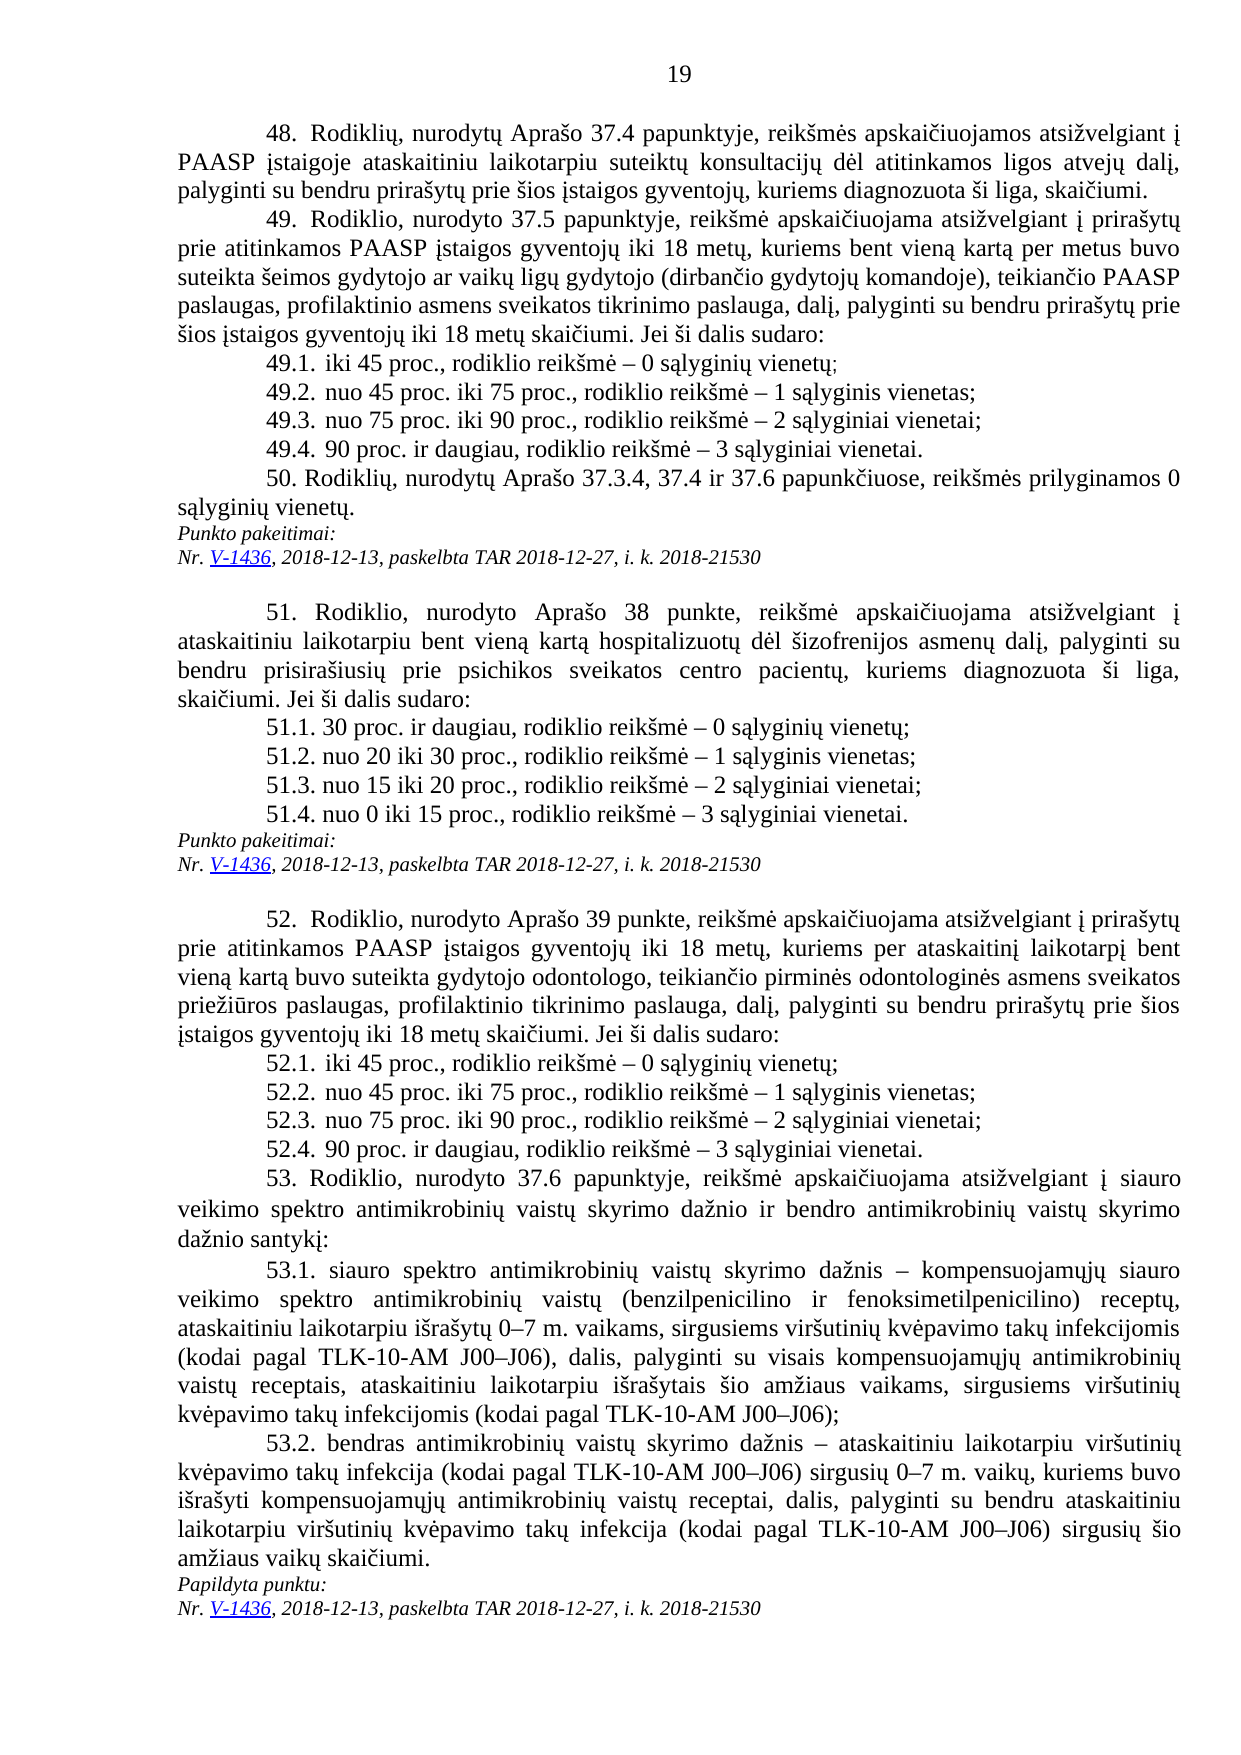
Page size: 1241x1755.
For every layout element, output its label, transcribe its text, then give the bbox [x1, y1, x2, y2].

text 51. Rodiklio, nurodyto Aprašo 38 punkte, reikšmė apskaičiuojama atsižvelgiant į ataskaitiniu laikotarpiu bent vieną kartą hospitalizuotų dėl šizofrenijos asmenų dalį, palyginti su bendru prisirašiusių prie psichikos sveikatos centro pacientų, kuriems diagnozuota ši liga, skaičiumi. Jei ši dalis sudaro: [177, 597, 1181, 712]
text 49.3. nuo 75 proc. iki 90 proc., rodiklio reikšmė – 2 sąlyginiai vienetai; [177, 406, 1181, 434]
text 53.2. bendras antimikrobinių vaistų skyrimo dažnis – ataskaitiniu laikotarpiu viršutinių kvėpavimo takų infekcija (kodai pagal TLK-10-AM J00–J06) sirgusių 0–7 m. vaikų, kuriems buvo išrašyti kompensuojamųjų antimikrobinių vaistų receptai, dalis, palyginti su bendru ataskaitiniu laikotarpiu viršutinių kvėpavimo takų infekcija (kodai pagal TLK-10-AM J00–J06) sirgusių šio amžiaus vaikų skaičiumi. [177, 1428, 1181, 1572]
text 51.3. nuo 15 iki 20 proc., rodiklio reikšmė – 2 sąlyginiai vienetai; [177, 770, 1181, 799]
text 49.2. nuo 45 proc. iki 75 proc., rodiklio reikšmė – 1 sąlyginis vienetas; [177, 377, 1181, 406]
text 52.3. nuo 75 proc. iki 90 proc., rodiklio reikšmė – 2 sąlyginiai vienetai; [177, 1106, 1181, 1134]
text Nr. V-1436, 2018-12-13, paskelbta TAR 2018-12-27, i. k. 2018-21530 [177, 852, 1181, 876]
text 52.2. nuo 45 proc. iki 75 proc., rodiklio reikšmė – 1 sąlyginis vienetas; [177, 1077, 1181, 1106]
text 50. Rodiklių, nurodytų Aprašo 37.3.4, 37.4 ir 37.6 papunkčiuose, reikšmės prilyginamos 0 sąlyginių vienetų. [177, 463, 1181, 521]
text 52. Rodiklio, nurodyto Aprašo 39 punkte, reikšmė apskaičiuojama atsižvelgiant į prirašytų prie atitinkamos PAASP įstaigos gyventojų iki 18 metų, kuriems per ataskaitinį laikotarpį bent vieną kartą buvo suteikta gydytojo odontologo, teikiančio pirminės odontologinės asmens sveikatos priežiūros paslaugas, profilaktinio tikrinimo paslauga, dalį, palyginti su bendru prirašytų prie šios įstaigos gyventojų iki 18 metų skaičiumi. Jei ši dalis sudaro: [177, 904, 1181, 1048]
text Punkto pakeitimai: [177, 521, 1181, 545]
text 49. Rodiklio, nurodyto 37.5 papunktyje, reikšmė apskaičiuojama atsižvelgiant į prirašytų prie atitinkamos PAASP įstaigos gyventojų iki 18 metų, kuriems bent vieną kartą per metus buvo suteikta šeimos gydytojo ar vaikų ligų gydytojo (dirbančio gydytojų komandoje), teikiančio PAASP paslaugas, profilaktinio asmens sveikatos tikrinimo paslauga, dalį, palyginti su bendru prirašytų prie šios įstaigos gyventojų iki 18 metų skaičiumi. Jei ši dalis sudaro: [177, 204, 1181, 348]
text 51.1. 30 proc. ir daugiau, rodiklio reikšmė – 0 sąlyginių vienetų; [177, 712, 1181, 741]
text Nr. V-1436, 2018-12-13, paskelbta TAR 2018-12-27, i. k. 2018-21530 [177, 545, 1181, 569]
text 51.2. nuo 20 iki 30 proc., rodiklio reikšmė – 1 sąlyginis vienetas; [177, 741, 1181, 770]
text 49.1. iki 45 proc., rodiklio reikšmė – 0 sąlyginių vienetų; [177, 348, 1181, 377]
text 53. Rodiklio, nurodyto 37.6 papunktyje, reikšmė apskaičiuojama atsižvelgiant į siauro veikimo spektro antimikrobinių vaistų skyrimo dažnio ir bendro antimikrobinių vaistų skyrimo dažnio santykį: [177, 1163, 1181, 1253]
text 52.4. 90 proc. ir daugiau, rodiklio reikšmė – 3 sąlyginiai vienetai. [177, 1134, 1181, 1163]
text 53.1. siauro spektro antimikrobinių vaistų skyrimo dažnis – kompensuojamųjų siauro veikimo spektro antimikrobinių vaistų (benzilpenicilino ir fenoksimetilpenicilino) receptų, ataskaitiniu laikotarpiu išrašytų 0–7 m. vaikams, sirgusiems viršutinių kvėpavimo takų infekcijomis (kodai pagal TLK-10-AM J00–J06), dalis, palyginti su visais kompensuojamųjų antimikrobinių vaistų receptais, ataskaitiniu laikotarpiu išrašytais šio amžiaus vaikams, sirgusiems viršutinių kvėpavimo takų infekcijomis (kodai pagal TLK-10-AM J00–J06); [177, 1255, 1181, 1428]
text 51.4. nuo 0 iki 15 proc., rodiklio reikšmė – 3 sąlyginiai vienetai. [177, 799, 1181, 827]
text 48. Rodiklių, nurodytų Aprašo 37.4 papunktyje, reikšmės apskaičiuojamos atsižvelgiant į PAASP įstaigoje ataskaitiniu laikotarpiu suteiktų konsultacijų dėl atitinkamos ligos atvejų dalį, palyginti su bendru prirašytų prie šios įstaigos gyventojų, kuriems diagnozuota ši liga, skaičiumi. [177, 118, 1181, 204]
text Papildyta punktu: [177, 1572, 1181, 1596]
text Punkto pakeitimai: [177, 827, 1181, 852]
text Nr. V-1436, 2018-12-13, paskelbta TAR 2018-12-27, i. k. 2018-21530 [177, 1596, 1181, 1620]
text 52.1. iki 45 proc., rodiklio reikšmė – 0 sąlyginių vienetų; [177, 1048, 1181, 1077]
text 49.4. 90 proc. ir daugiau, rodiklio reikšmė – 3 sąlyginiai vienetai. [177, 434, 1181, 463]
